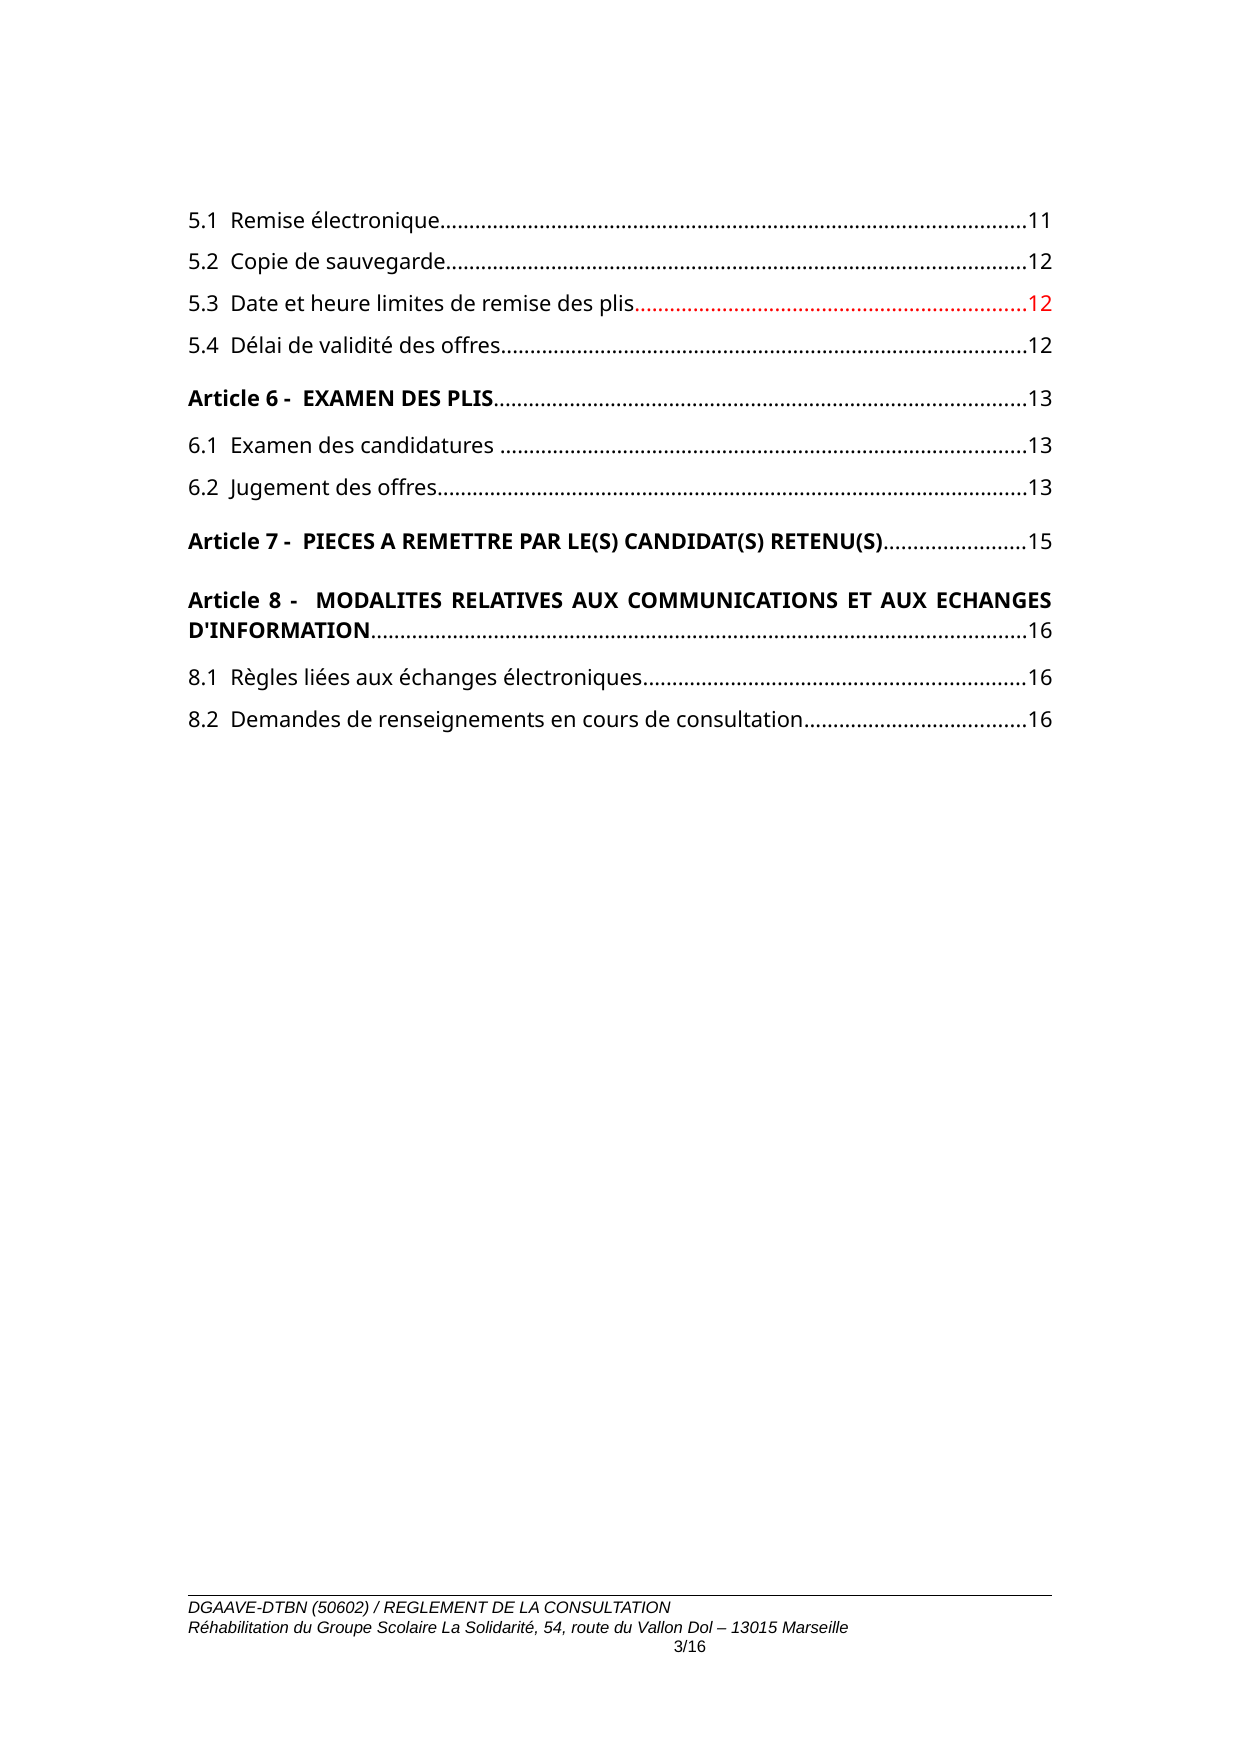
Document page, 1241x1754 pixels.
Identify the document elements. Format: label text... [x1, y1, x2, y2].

text 8.1 Règles liées aux échanges électroniques 16 [188, 662, 1052, 692]
text 6.1 Examen des candidatures 13 [188, 431, 1052, 460]
text 5.2 Copie de sauvegarde 12 [188, 246, 1052, 276]
text Article 8 - MODALITES RELATIVES AUX COMMUNICATIONS ET AUX ECHANGES D'INFORMATION 16 [188, 585, 1052, 644]
text Article 6 - EXAMEN DES PLIS 13 [188, 383, 1052, 413]
text 8.2 Demandes de renseignements en cours de consultation 16 [188, 704, 1052, 734]
text 6.2 Jugement des offres 13 [188, 472, 1052, 502]
text Article 7 - PIECES A REMETTRE PAR LE(S) CANDIDAT(S) RETENU(S) 15 [188, 526, 1052, 555]
text 5.1 Remise électronique 11 [188, 204, 1052, 234]
text 5.4 Délai de validité des offres 12 [188, 329, 1052, 359]
text 5.3 Date et heure limites de remise des plis 12 [188, 288, 1052, 318]
